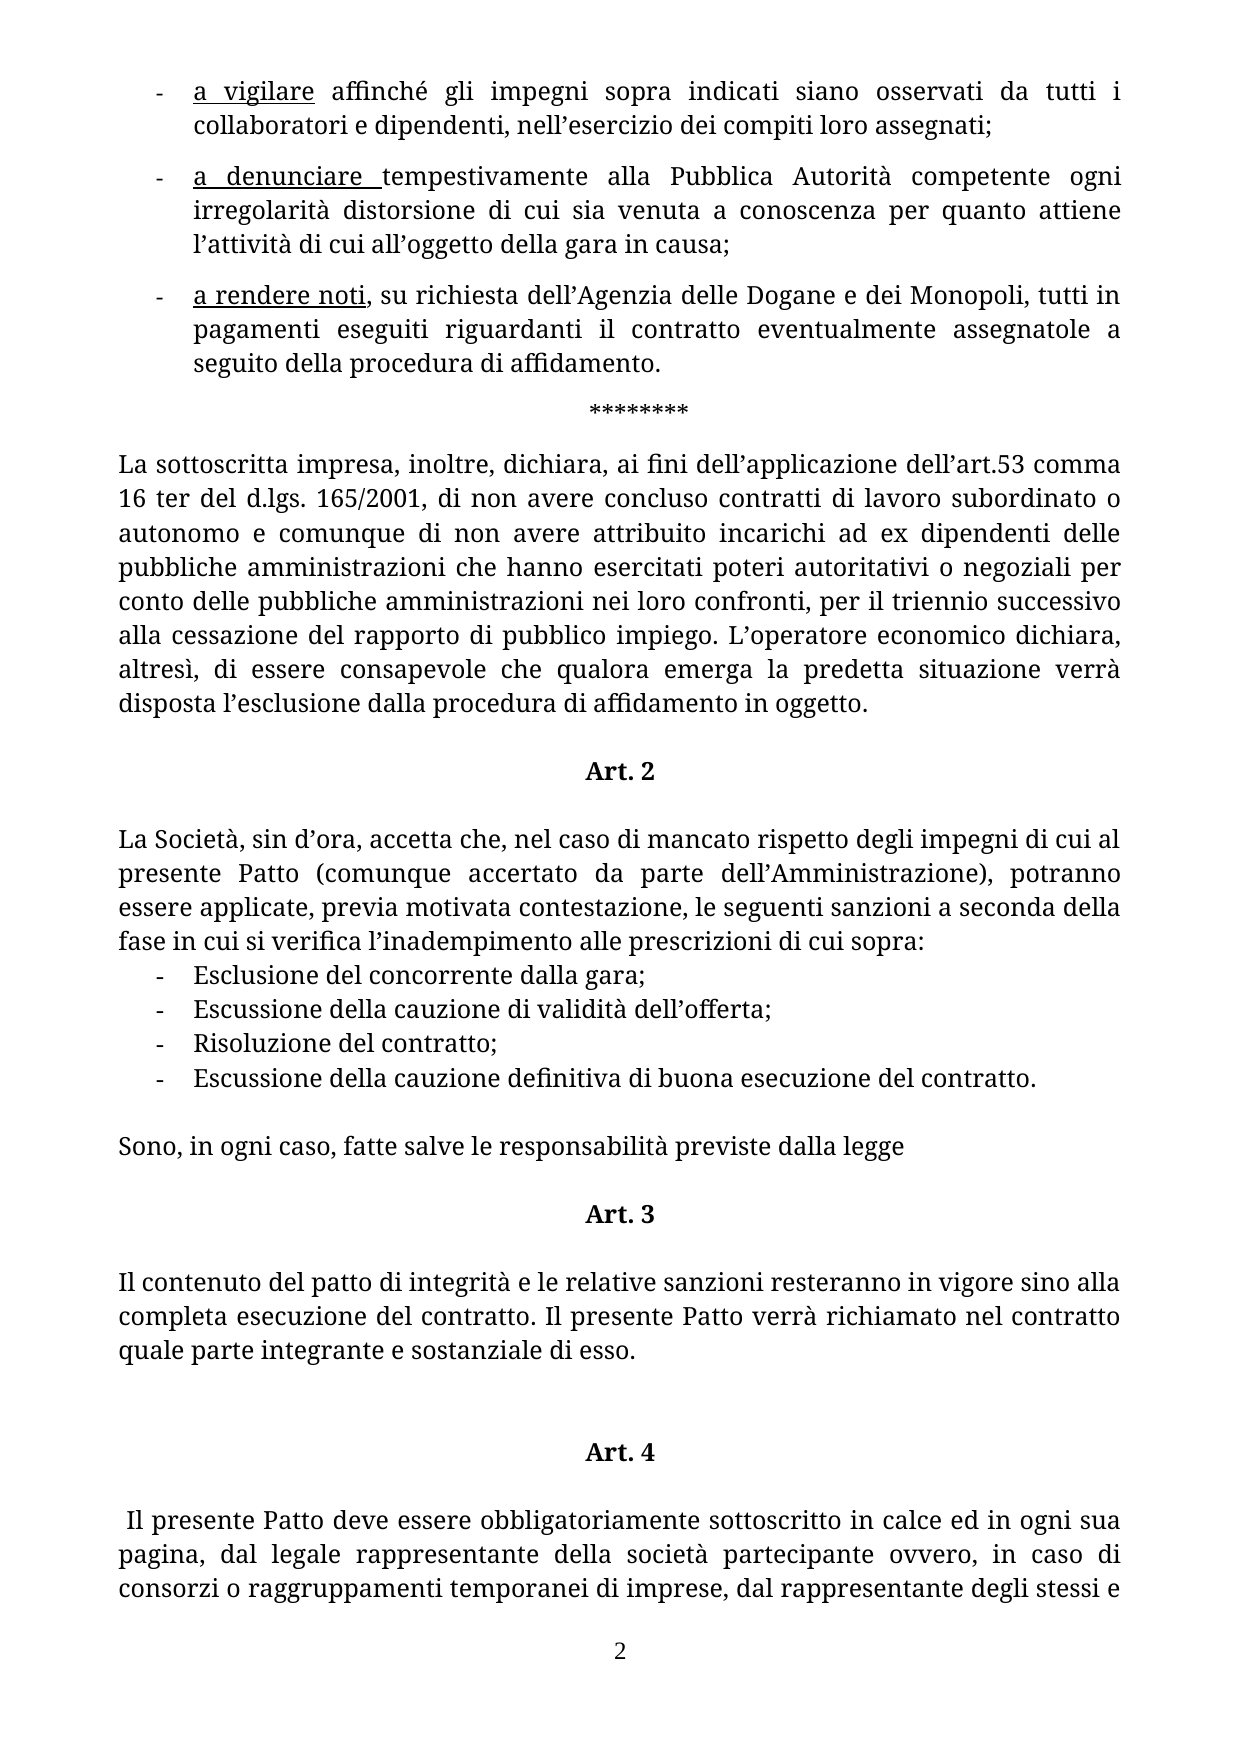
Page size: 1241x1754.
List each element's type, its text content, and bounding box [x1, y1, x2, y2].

text Il contenuto del patto di integrità e le relative sanzioni resteranno in vigore sino alla completa esecuzione del contratto. Il presente Patto verrà richiamato nel contratto quale parte integrante e sostanziale di esso. [118, 1264, 1122, 1367]
list a denunciare tempestivamente alla Pubblica Autorità competente ogni irregolarità distorsione di cui sia venuta a conoscenza per quanto attiene l’attività di cui all’oggetto della gara in causa; [156, 159, 1122, 261]
list Escussione della cauzione definitiva di buona esecuzione del contratto. [156, 1060, 1122, 1094]
text La Società, sin d’ora, accetta che, nel caso di mancato rispetto degli impegni di cui al presente Patto (comunque accertato da parte dell’Amministrazione), potranno essere applicate, previa motivata contestazione, le seguenti sanzioni a seconda della fase in cui si verifica l’inadempimento alle prescrizioni di cui sopra: [118, 822, 1122, 958]
text ******** [156, 396, 1122, 430]
text La sottoscritta impresa, inoltre, dichiara, ai fini dell’applicazione dell’art.53 comma 16 ter del d.lgs. 165/2001, di non avere concluso contratti di lavoro subordinato o autonomo e comunque di non avere attribuito incarichi ad ex dipendenti delle pubbliche amministrazioni che hanno esercitati poteri autoritativi o negoziali per conto delle pubbliche amministrazioni nei loro confronti, per il triennio successivo alla cessazione del rapporto di pubblico impiego. L’operatore economico dichiara, altresì, di essere consapevole che qualora emerga la predetta situazione verrà disposta l’esclusione dalla procedura di affidamento in oggetto. [118, 447, 1122, 719]
list a rendere noti, su richiesta dell’Agenzia delle Dogane e dei Monopoli, tutti in pagamenti eseguiti riguardanti il contratto eventualmente assegnatole a seguito della procedura di affidamento. [156, 277, 1122, 380]
list a vigilare affinché gli impegni sopra indicati siano osservati da tutti i collaboratori e dipendenti, nell’esercizio dei compiti loro assegnati; [156, 74, 1122, 142]
text Sono, in ogni caso, fatte salve le responsabilità previste dalla legge [118, 1128, 1122, 1162]
list Esclusione del concorrente dalla gara; [156, 958, 1122, 992]
text Il presente Patto deve essere obbligatoriamente sottoscritto in calce ed in ogni sua pagina, dal legale rappresentante della società partecipante ovvero, in caso di consorzi o raggruppamenti temporanei di imprese, dal rappresentante degli stessi e [118, 1503, 1122, 1605]
text Art. 4 [118, 1435, 1122, 1469]
text Art. 2 [118, 754, 1122, 788]
text Art. 3 [118, 1196, 1122, 1231]
list Escussione della cauzione di validità dell’offerta; [156, 992, 1122, 1026]
list Risoluzione del contratto; [156, 1026, 1122, 1060]
